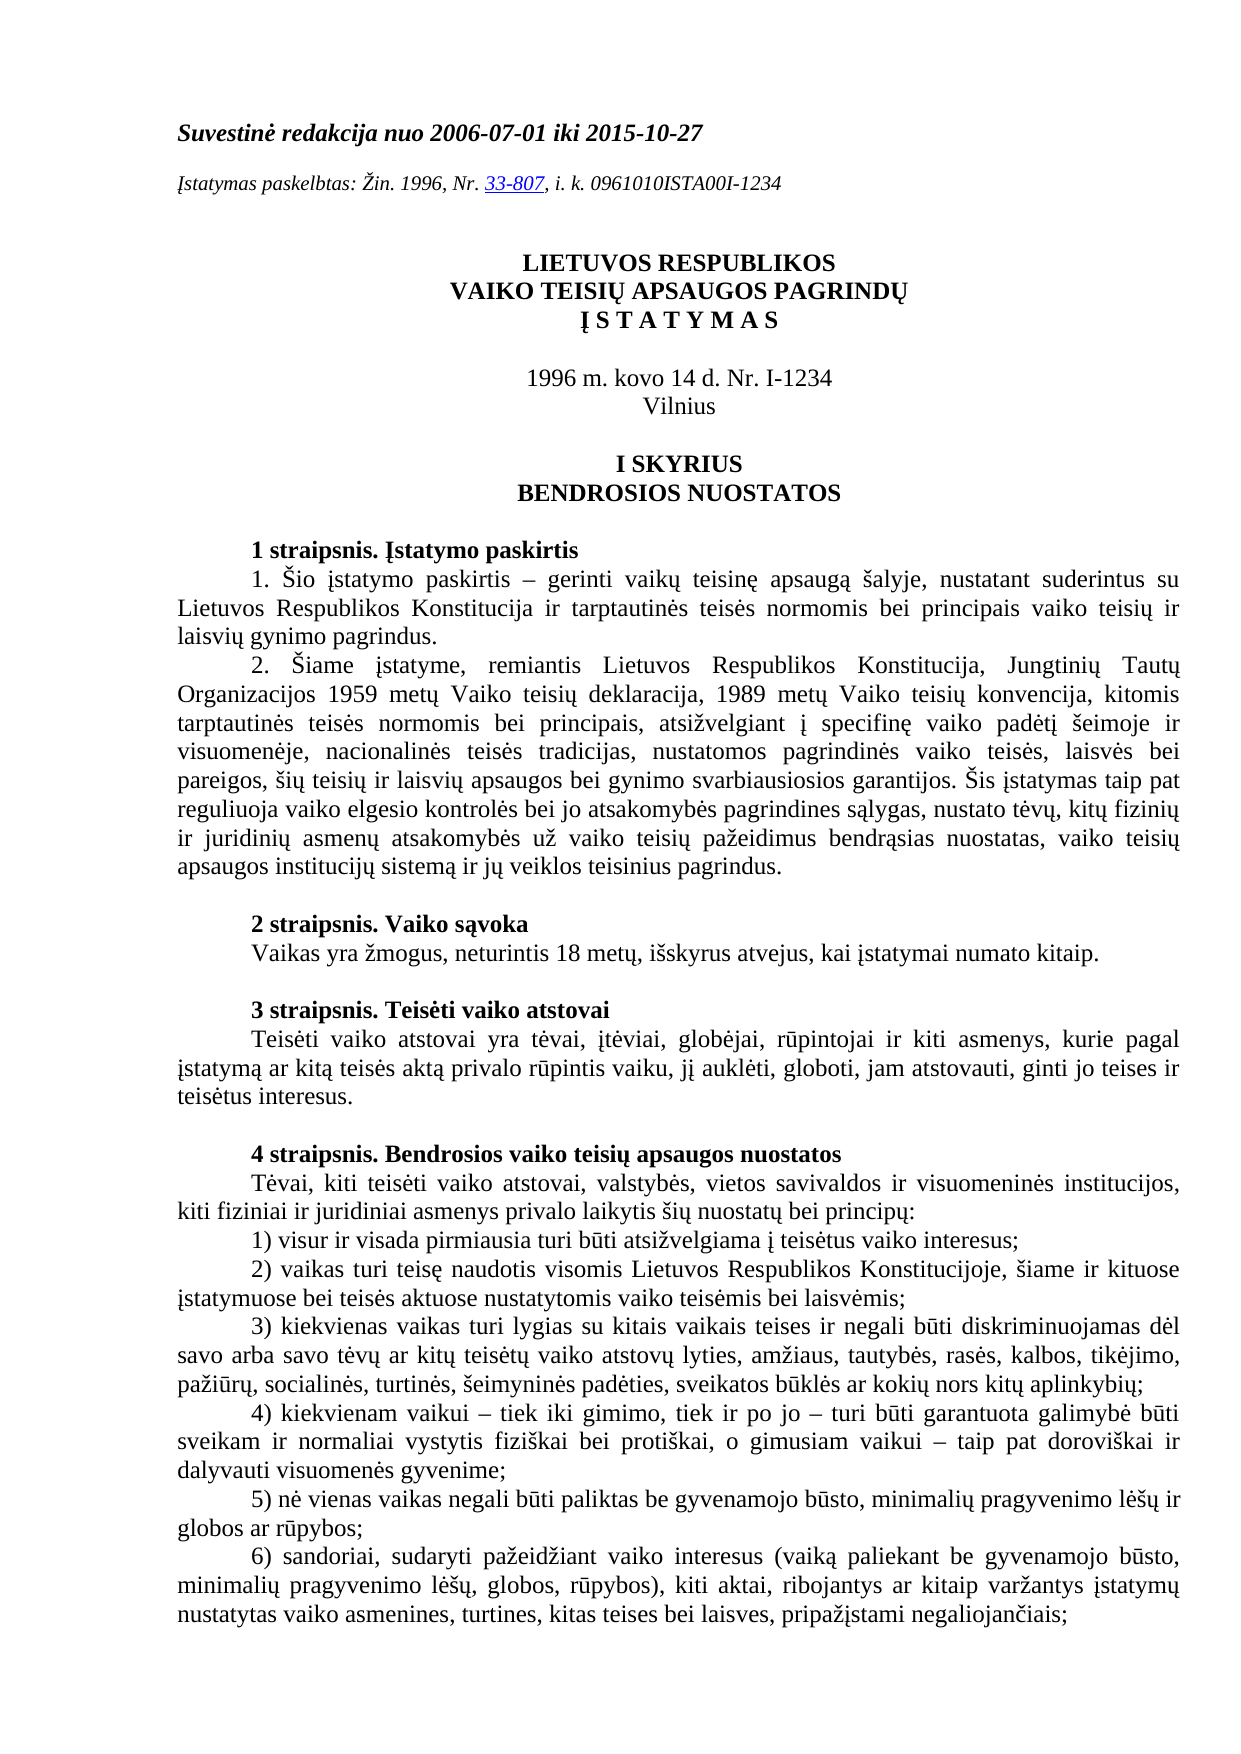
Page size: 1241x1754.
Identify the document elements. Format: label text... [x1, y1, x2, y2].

text 4) kiekvienam vaikui – tiek iki gimimo, tiek ir po jo – turi būti garantuota galimybė būti sveikam ir normaliai vystytis fiziškai bei protiškai, o gimusiam vaikui – taip pat doroviškai ir dalyvauti visuomenės gyvenime; [177, 1398, 1181, 1484]
text BENDROSIOS NUOSTATOS [177, 478, 1181, 506]
text Įstatymas paskelbtas: Žin. 1996, Nr. 33-807, i. k. 0961010ISTA00I-1234 [177, 171, 1181, 195]
text 2) vaikas turi teisę naudotis visomis Lietuvos Respublikos Konstitucijoje, šiame ir kituose įstatymuose bei teisės aktuose nustatytomis vaiko teisėmis bei laisvėmis; [177, 1254, 1181, 1311]
text 5) nė vienas vaikas negali būti paliktas be gyvenamojo būsto, minimalių pragyvenimo lėšų ir globos ar rūpybos; [177, 1484, 1181, 1541]
text 3) kiekvienas vaikas turi lygias su kitais vaikais teises ir negali būti diskriminuojamas dėl savo arba savo tėvų ar kitų teisėtų vaiko atstovų lyties, amžiaus, tautybės, rasės, kalbos, tikėjimo, pažiūrų, socialinės, turtinės, šeimyninės padėties, sveikatos būklės ar kokių nors kitų aplinkybių; [177, 1311, 1181, 1398]
text 1 straipsnis. Įstatymo paskirtis [177, 535, 1181, 564]
text 1) visur ir visada pirmiausia turi būti atsižvelgiama į teisėtus vaiko interesus; [177, 1225, 1181, 1254]
text Vilnius [177, 391, 1181, 420]
text 4 straipsnis. Bendrosios vaiko teisių apsaugos nuostatos [177, 1139, 1181, 1168]
text 2. Šiame įstatyme, remiantis Lietuvos Respublikos Konstitucija, Jungtinių Tautų Organizacijos 1959 metų Vaiko teisių deklaracija, 1989 metų Vaiko teisių konvencija, kitomis tarptautinės teisės normomis bei principais, atsižvelgiant į specifinę vaiko padėtį šeimoje ir visuomenėje, nacionalinės teisės tradicijas, nustatomos pagrindinės vaiko teisės, laisvės bei pareigos, šių teisių ir laisvių apsaugos bei gynimo svarbiausiosios garantijos. Šis įstatymas taip pat reguliuoja vaiko elgesio kontrolės bei jo atsakomybės pagrindines sąlygas, nustato tėvų, kitų fizinių ir juridinių asmenų atsakomybės už vaiko teisių pažeidimus bendrąsias nuostatas, vaiko teisių apsaugos institucijų sistemą ir jų veiklos teisinius pagrindus. [177, 650, 1181, 880]
text I SKYRIUS [177, 449, 1181, 478]
text 1. Šio įstatymo paskirtis – gerinti vaikų teisinę apsaugą šalyje, nustatant suderintus su Lietuvos Respublikos Konstitucija ir tarptautinės teisės normomis bei principais vaiko teisių ir laisvių gynimo pagrindus. [177, 564, 1181, 650]
text 1996 m. kovo 14 d. Nr. I-1234 [177, 363, 1181, 391]
text LIETUVOS RESPUBLIKOS [177, 248, 1181, 276]
text Į S T A T Y M A S [177, 305, 1181, 334]
text 2 straipsnis. Vaiko sąvoka [177, 909, 1181, 938]
text Tėvai, kiti teisėti vaiko atstovai, valstybės, vietos savivaldos ir visuomeninės institucijos, kiti fiziniai ir juridiniai asmenys privalo laikytis šių nuostatų bei principų: [177, 1168, 1181, 1225]
text Suvestinė redakcija nuo 2006-07-01 iki 2015-10-27 [177, 118, 1181, 147]
text Vaikas yra žmogus, neturintis 18 metų, išskyrus atvejus, kai įstatymai numato kitaip. [177, 938, 1181, 966]
text 6) sandoriai, sudaryti pažeidžiant vaiko interesus (vaiką paliekant be gyvenamojo būsto, minimalių pragyvenimo lėšų, globos, rūpybos), kiti aktai, ribojantys ar kitaip varžantys įstatymų nustatytas vaiko asmenines, turtines, kitas teises bei laisves, pripažįstami negaliojančiais; [177, 1541, 1181, 1628]
text VAIKO TEISIŲ APSAUGOS PAGRINDŲ [177, 276, 1181, 305]
text Teisėti vaiko atstovai yra tėvai, įtėviai, globėjai, rūpintojai ir kiti asmenys, kurie pagal įstatymą ar kitą teisės aktą privalo rūpintis vaiku, jį auklėti, globoti, jam atstovauti, ginti jo teises ir teisėtus interesus. [177, 1024, 1181, 1110]
text 3 straipsnis. Teisėti vaiko atstovai [177, 995, 1181, 1024]
